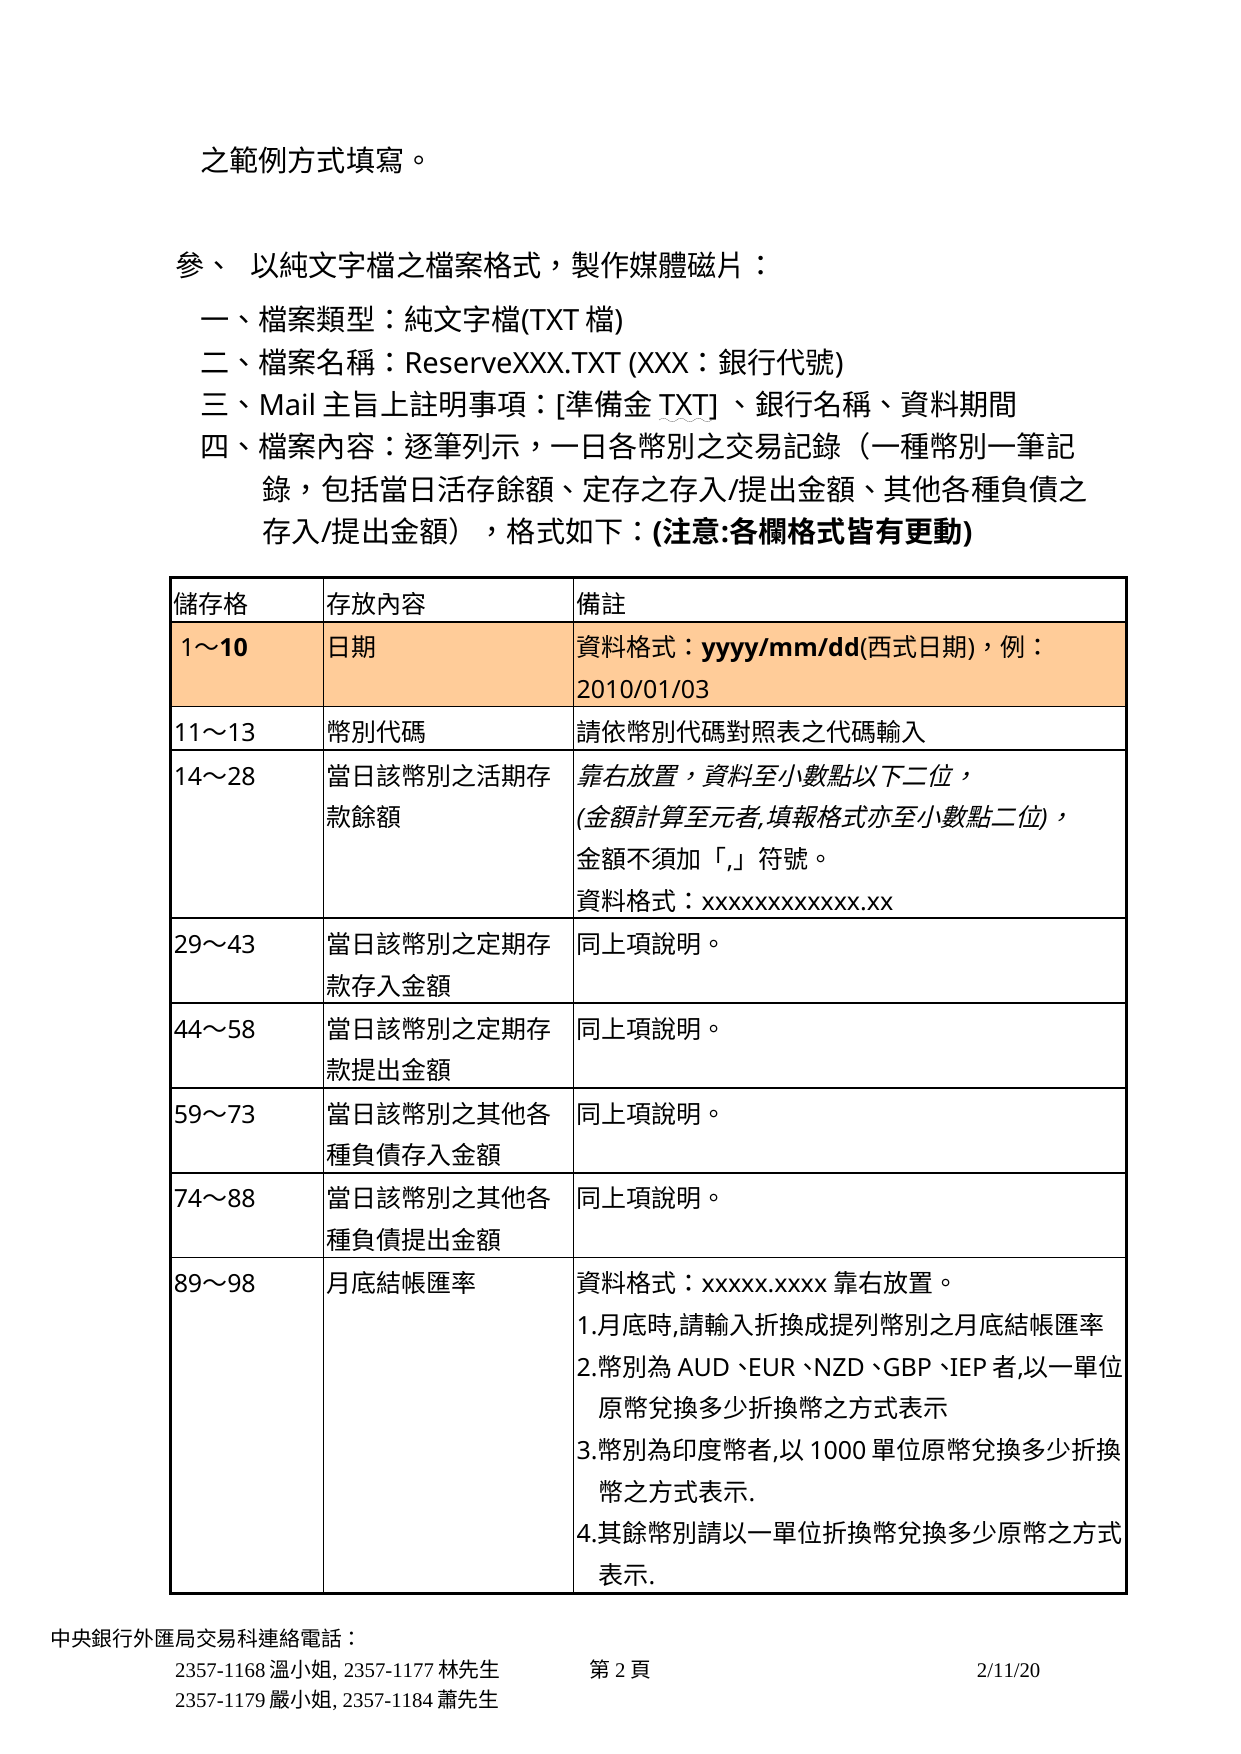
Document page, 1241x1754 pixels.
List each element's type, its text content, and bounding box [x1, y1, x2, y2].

table_cell 當日該幣別之定期存款存入金額 [324, 919, 573, 1002]
table_cell 當日該幣別之定期存款提出金額 [324, 1004, 573, 1087]
table_cell 幣別代碼 [324, 707, 573, 749]
table_cell 11～13 [172, 707, 323, 749]
table_cell 月底結帳匯率 [324, 1258, 573, 1592]
table_cell 資料格式：yyyy/mm/dd(西式日期)，例：2010/01/03 [574, 623, 1125, 706]
text 三、Mail主旨上註明事項：[準備金 TXT] 、銀行名稱、資料期間 [200, 382, 1187, 424]
text 之範例方式填寫。 [200, 137, 1075, 179]
table_cell 同上項說明。 [574, 1174, 1125, 1257]
table_header 備註 [574, 579, 1125, 621]
table_cell 同上項說明。 [574, 919, 1125, 1002]
table_cell 59～73 [172, 1089, 323, 1172]
table_header 存放內容 [324, 579, 573, 621]
table_cell 日期 [324, 623, 573, 706]
table_cell 同上項說明。 [574, 1089, 1125, 1172]
table_cell 當日該幣別之其他各種負債存入金額 [324, 1089, 573, 1172]
text 二、檔案名稱：ReserveXXX.TXT (XXX：銀行代號) [200, 339, 1187, 382]
table_cell 29～43 [172, 919, 323, 1002]
table_cell 44～58 [172, 1004, 323, 1087]
table_cell 74～88 [172, 1174, 323, 1257]
list 以純文字檔之檔案格式，製作媒體磁片： [175, 242, 1187, 284]
table_cell 同上項說明。 [574, 1004, 1125, 1087]
table_cell 請依幣別代碼對照表之代碼輸入 [574, 707, 1125, 749]
table_cell 靠右放置，資料至小數點以下二位， (金額計算至元者,填報格式亦至小數點二位)， 金額不須加「,」符號。 資料格式：xxxxxxxxxxxx.xx [574, 751, 1125, 917]
text 四、檔案內容：逐筆列示，一日各幣別之交易記錄（一種幣別一筆記錄，包括當日活存餘額、定存之存入/提出金額、其他各種負債之存入/提出金額），格式如下：(注意:各欄格式皆有更動) [200, 424, 1087, 551]
table_header 儲存格 [172, 579, 323, 621]
table_cell 1～10 [172, 623, 323, 706]
table_cell 資料格式：xxxxx.xxxx 靠右放置。 1.月底時,請輸入折換成提列幣別之月底結帳匯率 2.幣別為AUD、EUR、NZD、GBP、IEP者,以一單位原幣兌換多少折換幣之方式表示 3.幣別為印度幣者,以1000單位原幣兌換多少折換幣之方式表示. 4.其餘幣別請以一單位折換幣兌換多少原幣之方式表示. [574, 1258, 1125, 1592]
table_cell 當日該幣別之活期存款餘額 [324, 751, 573, 917]
table_cell 當日該幣別之其他各種負債提出金額 [324, 1174, 573, 1257]
table_cell 14～28 [172, 751, 323, 917]
text 一、檔案類型：純文字檔(TXT檔) [200, 297, 1187, 339]
table_cell 89～98 [172, 1258, 323, 1592]
